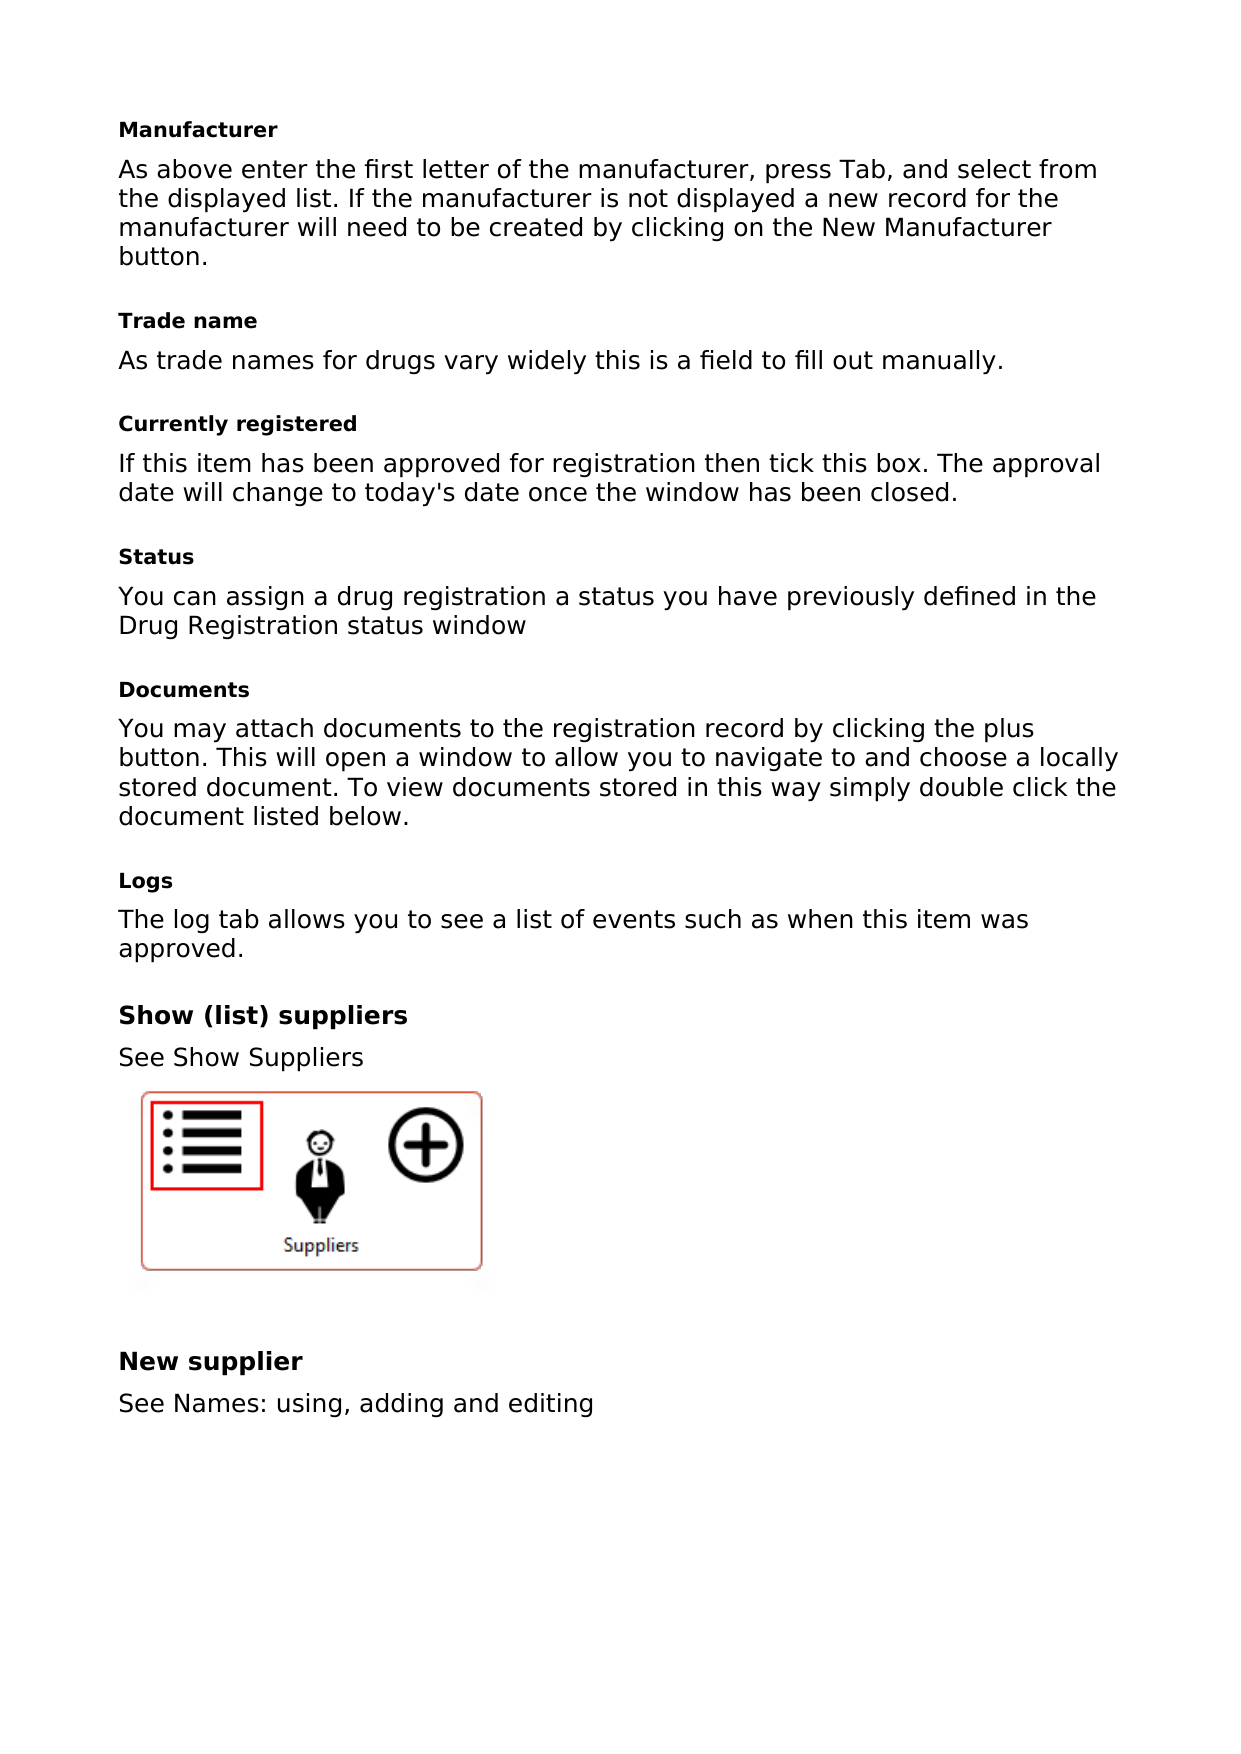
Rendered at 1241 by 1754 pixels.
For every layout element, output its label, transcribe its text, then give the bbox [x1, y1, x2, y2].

subtitle New supplier [118, 1347, 1122, 1376]
text You may attach documents to the registration record by clicking the plus button. This will open a window to allow you to navigate to and choose a locally stored document. To view documents stored in this way simply double click the document listed below. [118, 714, 1122, 831]
text If this item has been approved for registration then tick this box. The approval date will change to today's date once the window has been closed. [118, 449, 1122, 508]
text See Show Suppliers [118, 1043, 1122, 1072]
subtitle Trade name [118, 309, 1122, 333]
text You can assign a drug registration a status you have previously defined in the Drug Registration status window [118, 582, 1122, 640]
subtitle Status [118, 545, 1122, 569]
subtitle Documents [118, 678, 1122, 702]
text As trade names for drugs vary widely this is a field to fill out manually. [118, 346, 1122, 375]
picture [118, 1084, 506, 1310]
subtitle Show (list) suppliers [118, 1001, 1122, 1030]
subtitle Logs [118, 869, 1122, 893]
text See Names: using, adding and editing [118, 1389, 1122, 1418]
text As above enter the first letter of the manufacturer, press Tab, and select from the displayed list. If the manufacturer is not displayed a new record for the manufacturer will need to be created by clicking on the New Manufacturer button. [118, 155, 1122, 272]
subtitle Manufacturer [118, 118, 1122, 142]
subtitle Currently registered [118, 412, 1122, 437]
text The log tab allows you to see a list of events such as when this item was approved. [118, 905, 1122, 964]
